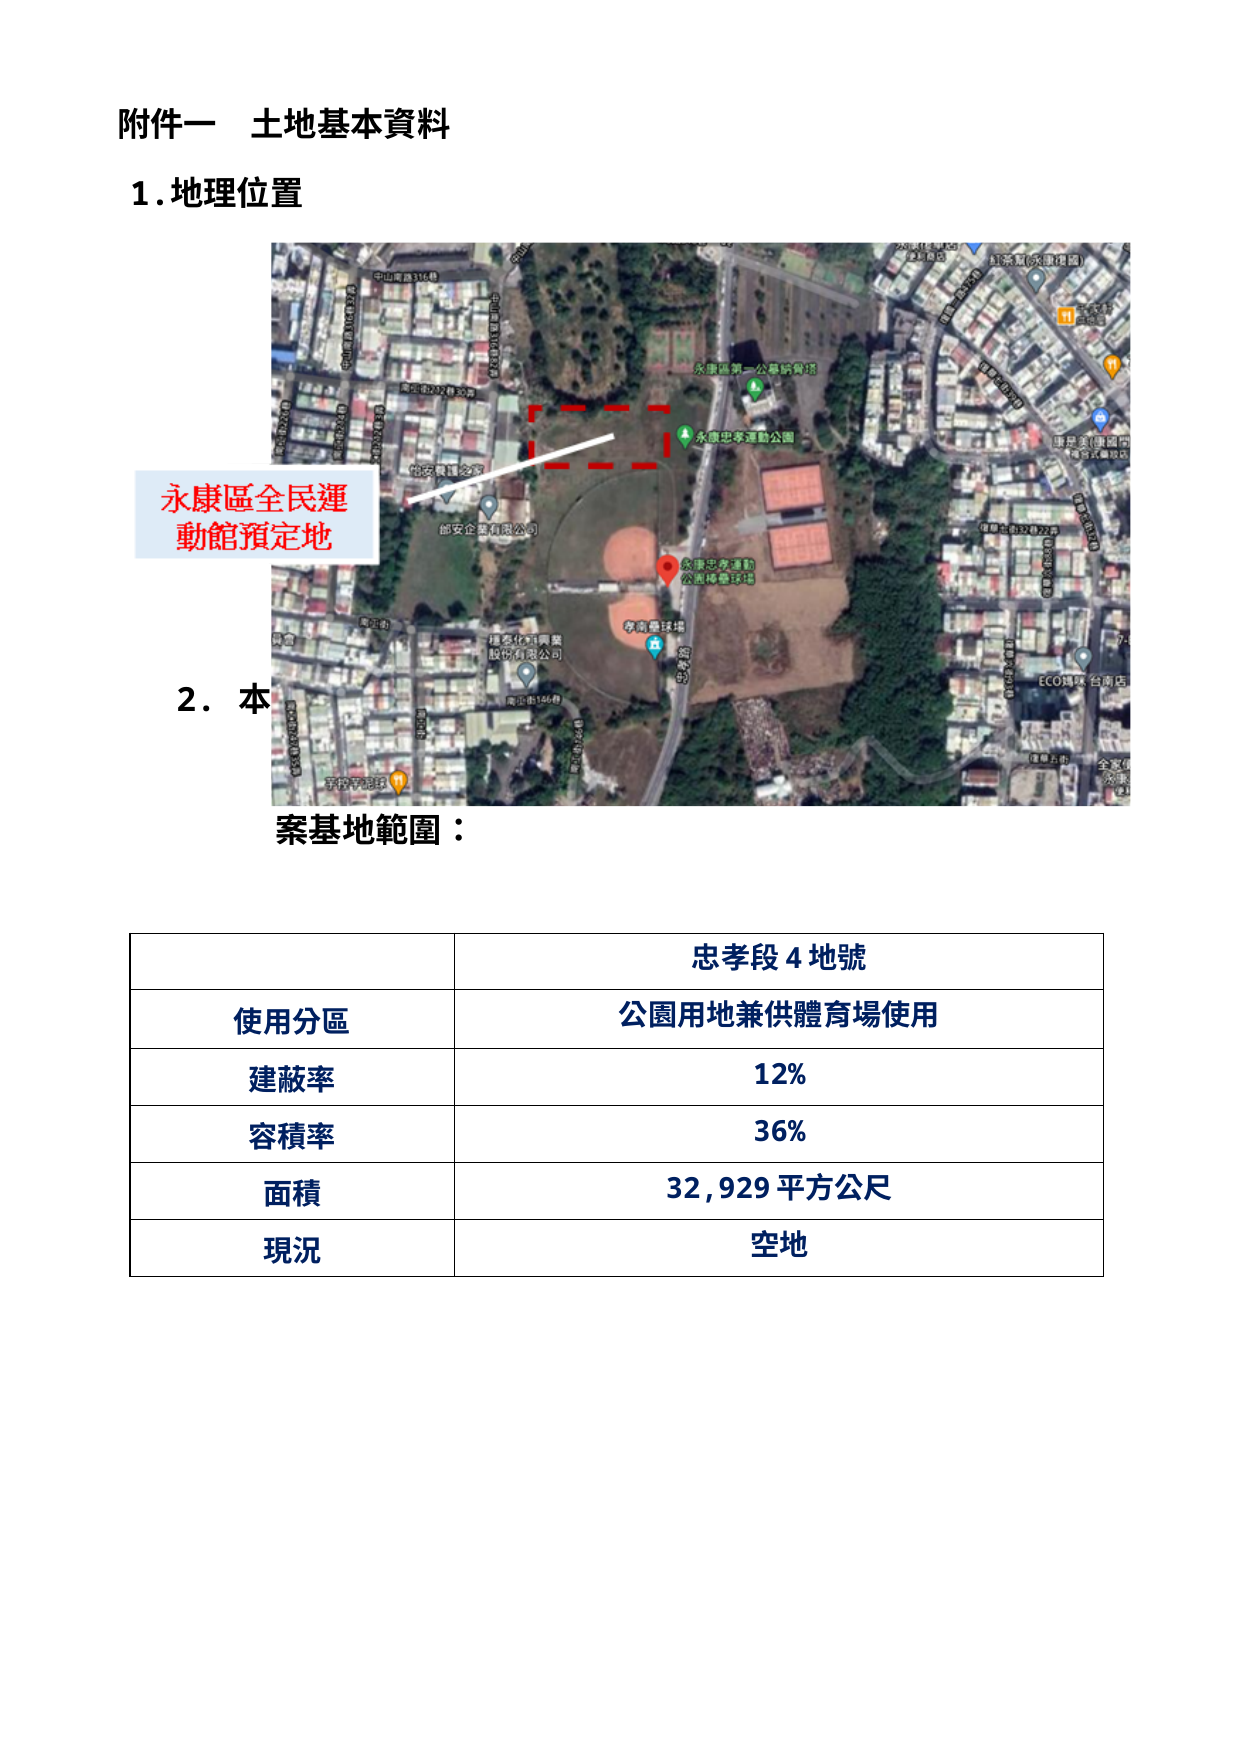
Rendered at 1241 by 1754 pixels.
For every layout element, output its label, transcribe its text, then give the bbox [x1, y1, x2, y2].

table_cell 公園用地兼供體育場使用 [455, 990, 1103, 1048]
text 1.地理位置 [130, 170, 1110, 214]
text 2.本案基地範圍： [176, 676, 1110, 851]
table_cell 12% [455, 1049, 1103, 1105]
table_cell 36% [455, 1106, 1103, 1162]
table_cell 建蔽率 [131, 1049, 454, 1105]
table_header [131, 934, 454, 989]
table_cell 容積率 [131, 1106, 454, 1162]
table_cell 面積 [131, 1163, 454, 1219]
table_cell 空地 [455, 1220, 1103, 1276]
table_cell 32,929平方公尺 [455, 1163, 1103, 1219]
table_cell 現況 [131, 1220, 454, 1276]
table_header 忠孝段4地號 [455, 934, 1103, 989]
table_cell 使用分區 [131, 990, 454, 1048]
text 附件一 土地基本資料 [115, 101, 1110, 145]
